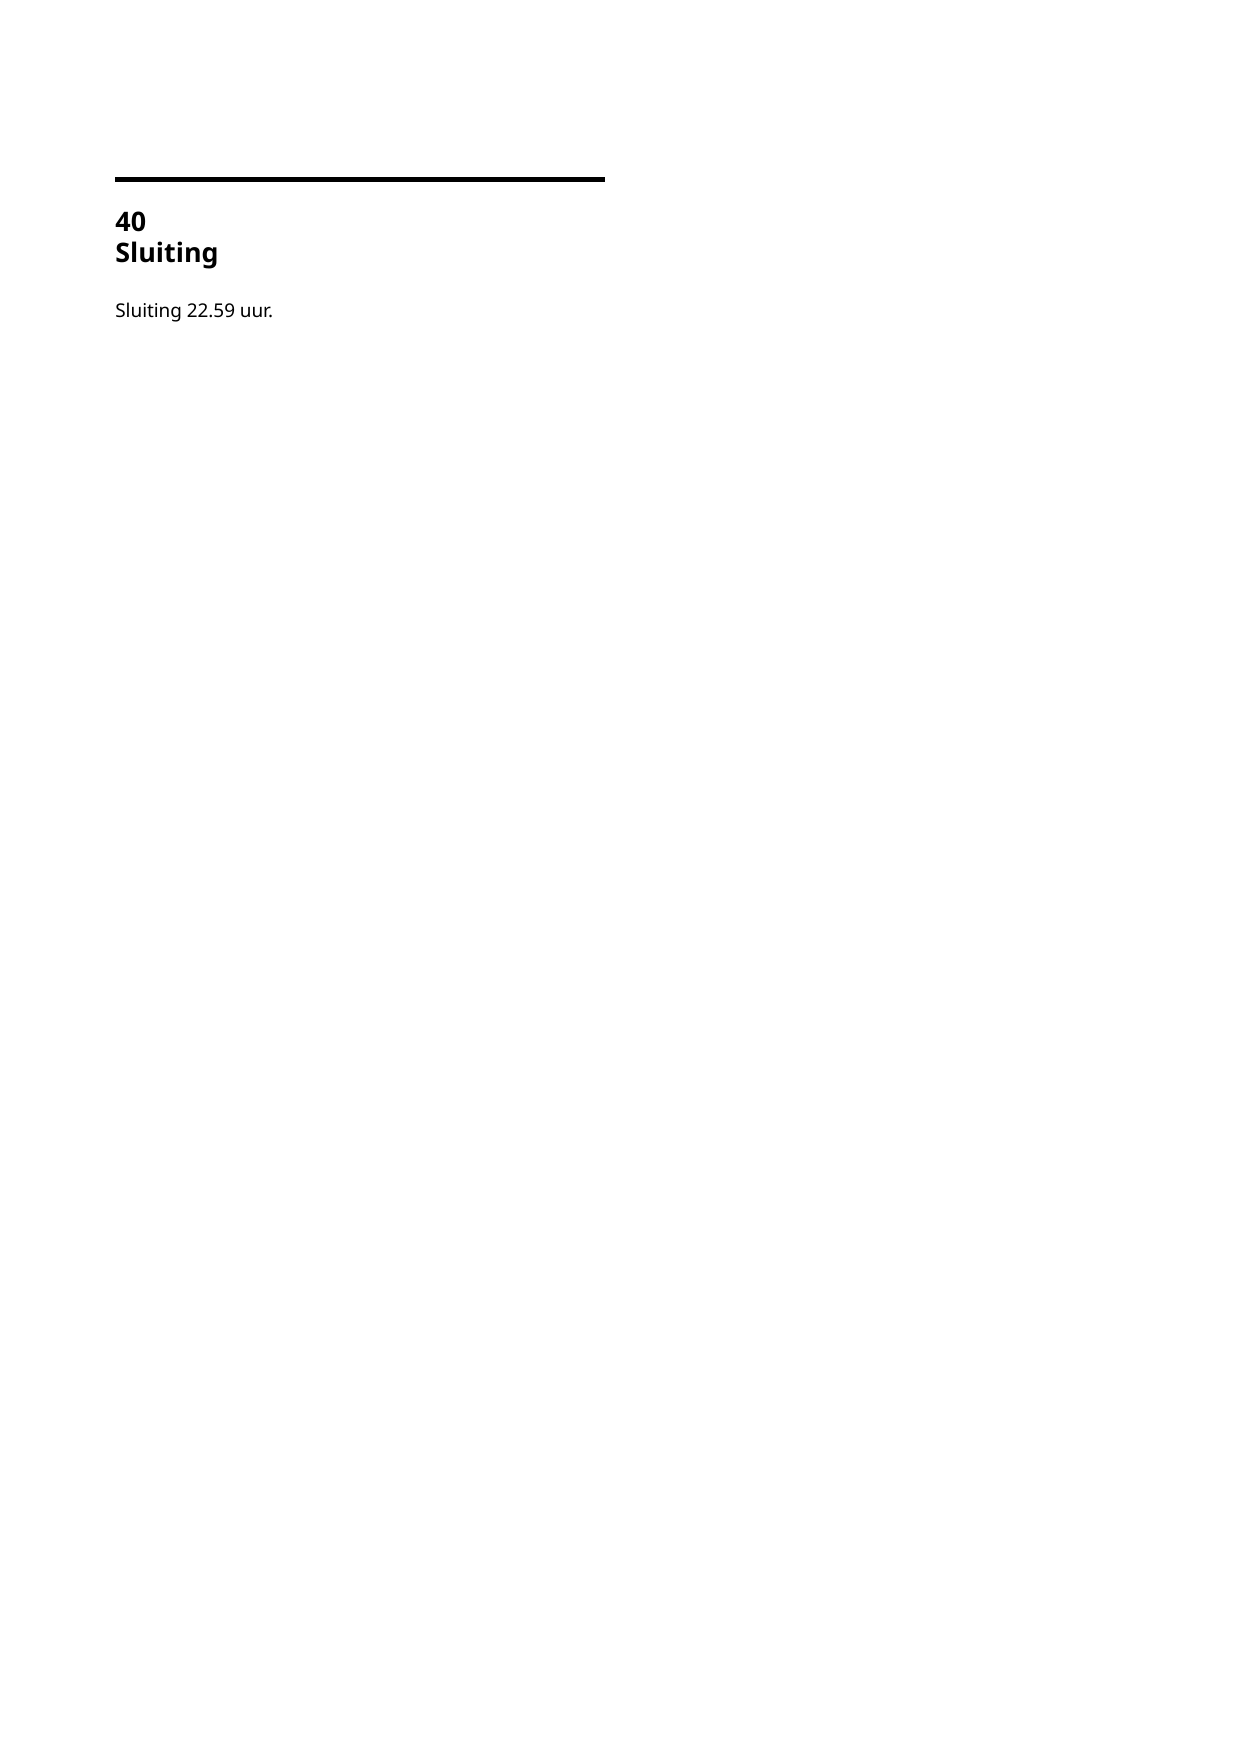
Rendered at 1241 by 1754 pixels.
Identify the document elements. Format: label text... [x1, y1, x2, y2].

text Sluiting 22.59 uur. [115, 302, 605, 322]
text Sluiting [115, 239, 605, 283]
text 40 [115, 203, 605, 239]
